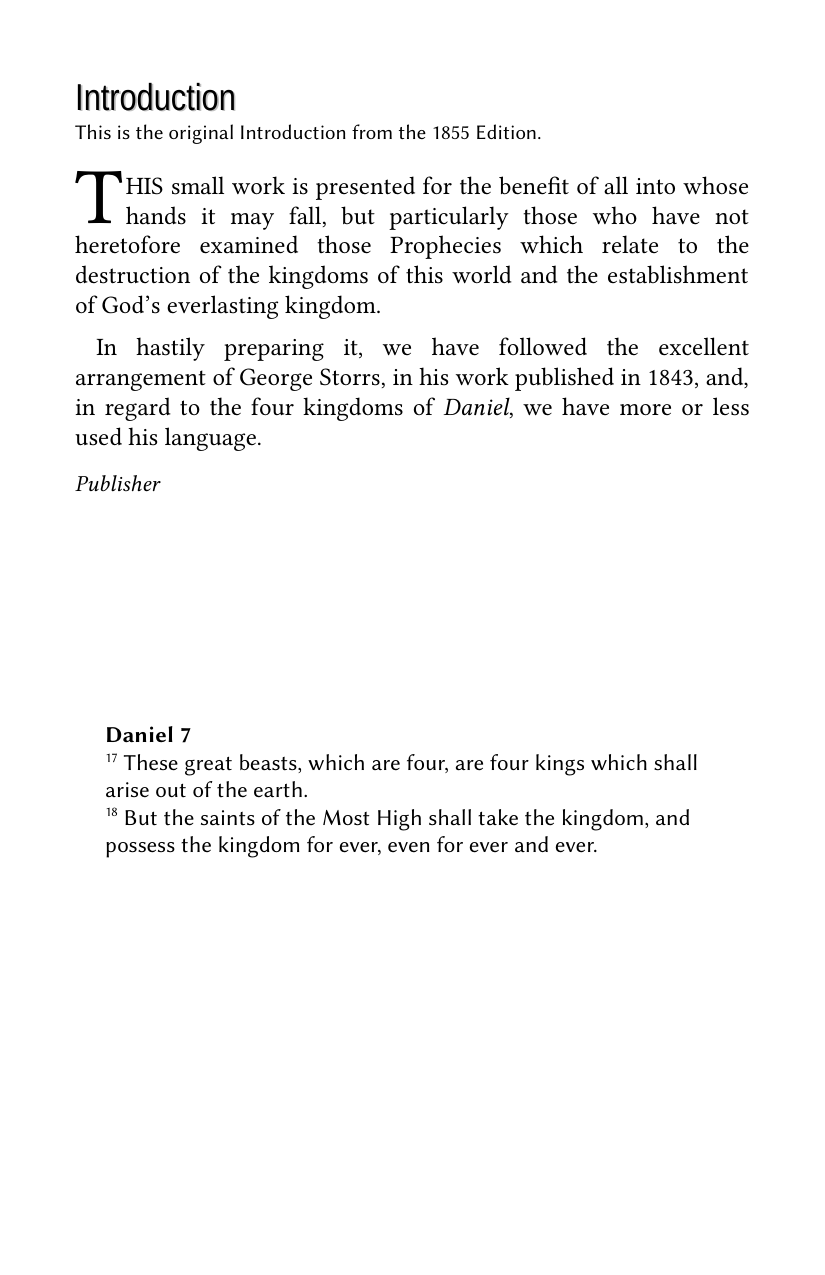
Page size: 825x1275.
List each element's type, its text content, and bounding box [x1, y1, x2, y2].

text 17 These great beasts, which are four, are four kings which shall arise out of the earth. [105, 749, 720, 803]
text Publisher [75, 471, 750, 497]
text THIS small work is presented for the benefit of all into whose hands it may fall, but particularly those who have not heretofore examined those Prophecies which relate to the destruction of the kingdoms of this world and the establishment of God’s everlasting kingdom. [75, 172, 750, 320]
text In hastily preparing it, we have followed the excellent arrangement of George Storrs, in his work published in 1843, and, in regard to the four kingdoms of Daniel, we have more or less used his language. [75, 333, 750, 452]
title Introduction [75, 75, 750, 118]
text 18 But the saints of the Most High shall take the kingdom, and possess the kingdom for ever, even for ever and ever. [105, 804, 720, 858]
text Daniel 7 [105, 722, 750, 748]
text This is the original Introduction from the 1855 Edition. [75, 121, 750, 145]
